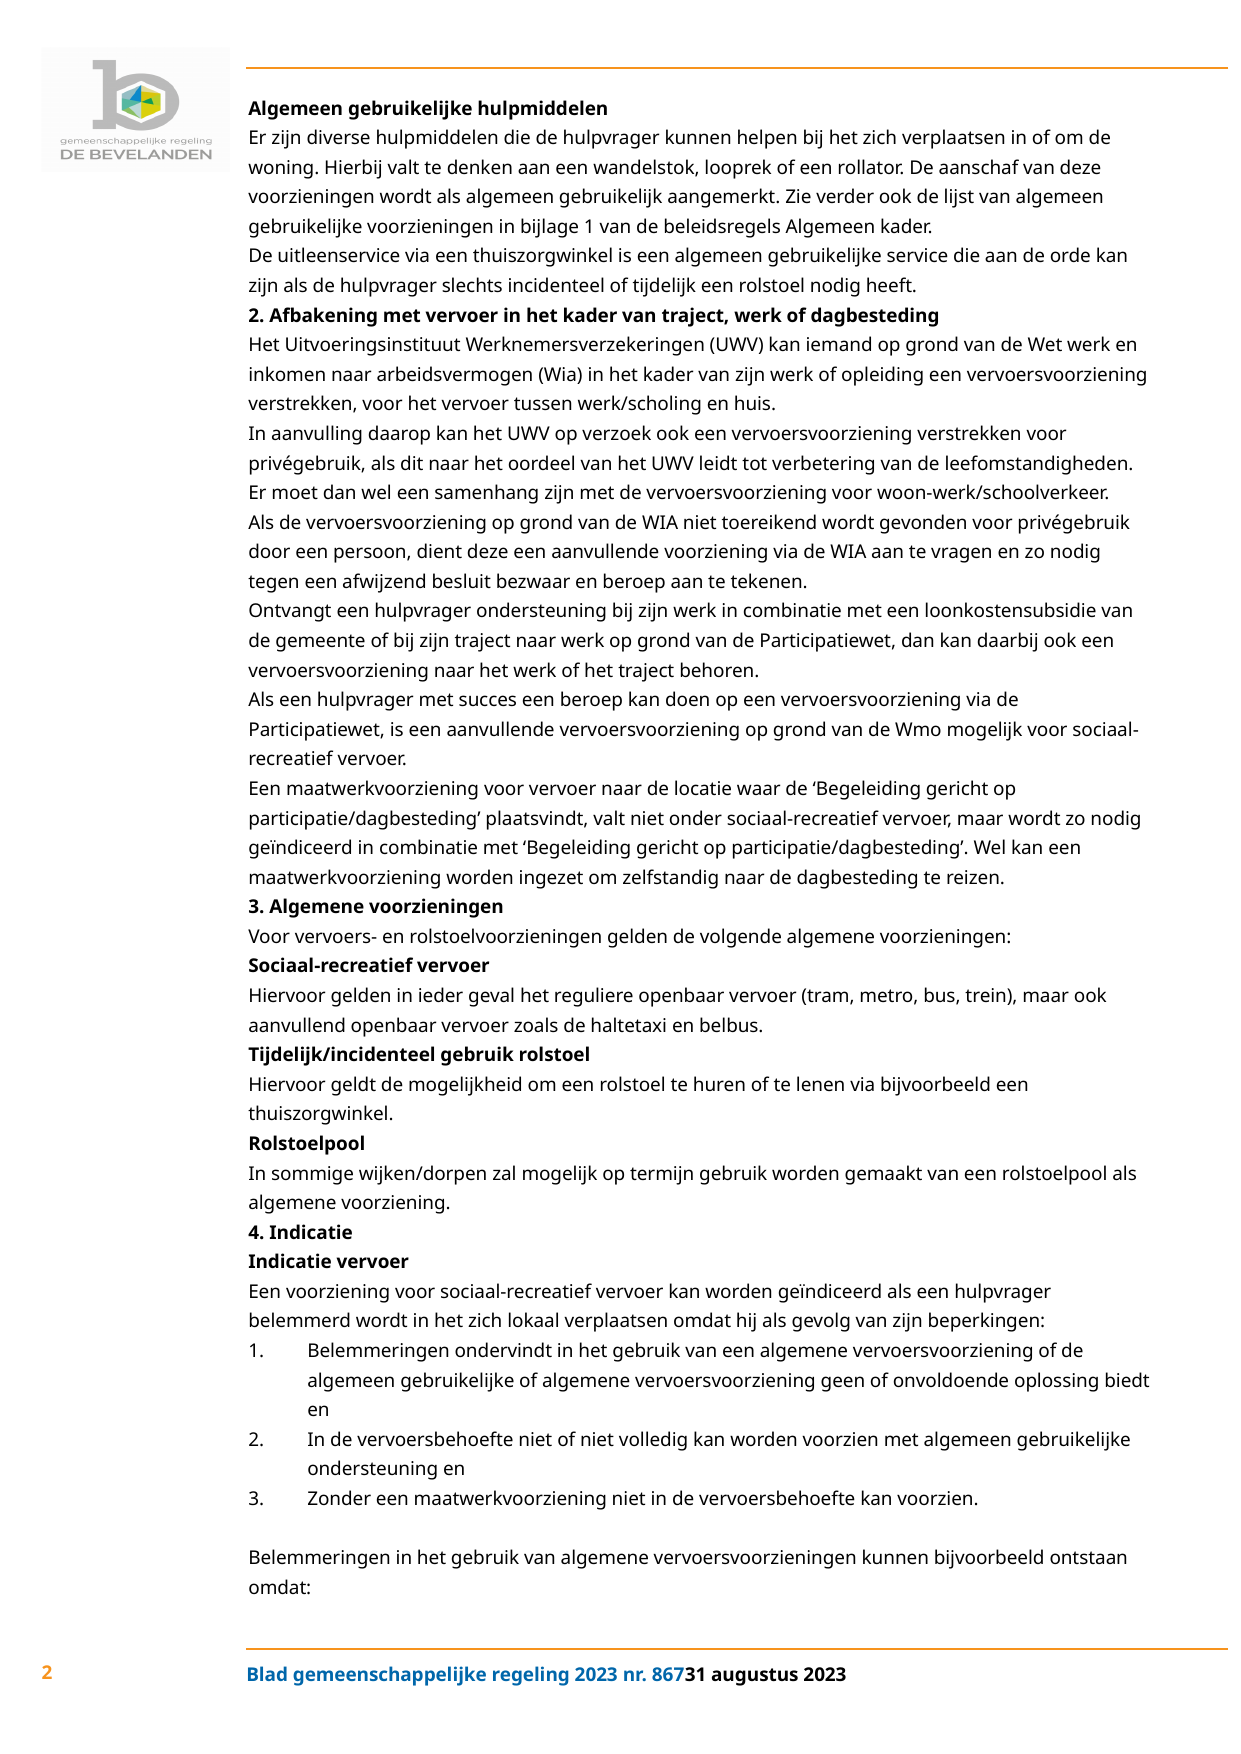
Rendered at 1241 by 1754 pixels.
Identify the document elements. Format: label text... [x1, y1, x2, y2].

text Het Uitvoeringsinstituut Werknemersverzekeringen (UWV) kan iemand op grond van de Wet werk en inkomen naar arbeidsvermogen (Wia) in het kader van zijn werk of opleiding een vervoersvoorziening verstrekken, voor het vervoer tussen werk/scholing en huis. [248, 331, 1152, 416]
text In aanvulling daarop kan het UWV op verzoek ook een vervoersvoorziening verstrekken voor privégebruik, als dit naar het oordeel van het UWV leidt tot verbetering van de leefomstandigheden. Er moet dan wel een samenhang zijn met de vervoersvoorziening voor woon-werk/schoolverkeer. [248, 420, 1152, 505]
text Algemeen gebruikelijke hulpmiddelen [248, 95, 1152, 121]
text Tijdelijk/incidenteel gebruik rolstoel [248, 1041, 1152, 1067]
text Rolstoelpool [248, 1130, 1152, 1156]
picture [41, 47, 231, 172]
text Belemmeringen in het gebruik van algemene vervoersvoorzieningen kunnen bijvoorbeeld ontstaan omdat: [248, 1544, 1152, 1600]
text Er zijn diverse hulpmiddelen die de hulpvrager kunnen helpen bij het zich verplaatsen in of om de woning. Hierbij valt te denken aan een wandelstok, looprek of een rollator. De aanschaf van deze voorzieningen wordt als algemeen gebruikelijk aangemerkt. Zie verder ook de lijst van algemeen gebruikelijke voorzieningen in bijlage 1 van de beleidsregels Algemeen kader. [248, 124, 1152, 239]
list Belemmeringen ondervindt in het gebruik van een algemene vervoersvoorziening of de algemeen gebruikelijke of algemene vervoersvoorziening geen of onvoldoende oplossing biedt en [248, 1337, 1152, 1422]
text Indicatie vervoer [248, 1248, 1152, 1274]
text Hiervoor geldt de mogelijkheid om een rolstoel te huren of te lenen via bijvoorbeeld een thuiszorgwinkel. [248, 1071, 1152, 1126]
text Sociaal-recreatief vervoer [248, 953, 1152, 978]
text Voor vervoers- en rolstoelvoorzieningen gelden de volgende algemene voorzieningen: [248, 923, 1152, 949]
text 2. Afbakening met vervoer in het kader van traject, werk of dagbesteding [248, 302, 1152, 328]
list Zonder een maatwerkvoorziening niet in de vervoersbehoefte kan voorzien. [248, 1485, 1152, 1511]
text Ontvangt een hulpvrager ondersteuning bij zijn werk in combinatie met een loonkostensubsidie van de gemeente of bij zijn traject naar werk op grond van de Participatiewet, dan kan daarbij ook een vervoersvoorziening naar het werk of het traject behoren. [248, 598, 1152, 683]
list In de vervoersbehoefte niet of niet volledig kan worden voorzien met algemeen gebruikelijke ondersteuning en [248, 1426, 1152, 1481]
text De uitleenservice via een thuiszorgwinkel is een algemeen gebruikelijke service die aan de orde kan zijn als de hulpvrager slechts incidenteel of tijdelijk een rolstoel nodig heeft. [248, 243, 1152, 298]
text Een maatwerkvoorziening voor vervoer naar de locatie waar de ‘Begeleiding gericht op participatie/dagbesteding’ plaatsvindt, valt niet onder sociaal-recreatief vervoer, maar wordt zo nodig geïndiceerd in combinatie met ‘Begeleiding gericht op participatie/dagbesteding’. Wel kan een maatwerkvoorziening worden ingezet om zelfstandig naar de dagbesteding te reizen. [248, 775, 1152, 890]
text 4. Indicatie [248, 1219, 1152, 1245]
text Een voorziening voor sociaal-recreatief vervoer kan worden geïndiceerd als een hulpvrager belemmerd wordt in het zich lokaal verplaatsen omdat hij als gevolg van zijn beperkingen: [248, 1278, 1152, 1333]
text Als een hulpvrager met succes een beroep kan doen op een vervoersvoorziening via de Participatiewet, is een aanvullende vervoersvoorziening op grond van de Wmo mogelijk voor sociaal-recreatief vervoer. [248, 686, 1152, 771]
text Als de vervoersvoorziening op grond van de WIA niet toereikend wordt gevonden voor privégebruik door een persoon, dient deze een aanvullende voorziening via de WIA aan te vragen en zo nodig tegen een afwijzend besluit bezwaar en beroep aan te tekenen. [248, 509, 1152, 594]
text 3. Algemene voorzieningen [248, 893, 1152, 919]
text Hiervoor gelden in ieder geval het reguliere openbaar vervoer (tram, metro, bus, trein), maar ook aanvullend openbaar vervoer zoals de haltetaxi en belbus. [248, 982, 1152, 1038]
text In sommige wijken/dorpen zal mogelijk op termijn gebruik worden gemaakt van een rolstoelpool als algemene voorziening. [248, 1160, 1152, 1215]
